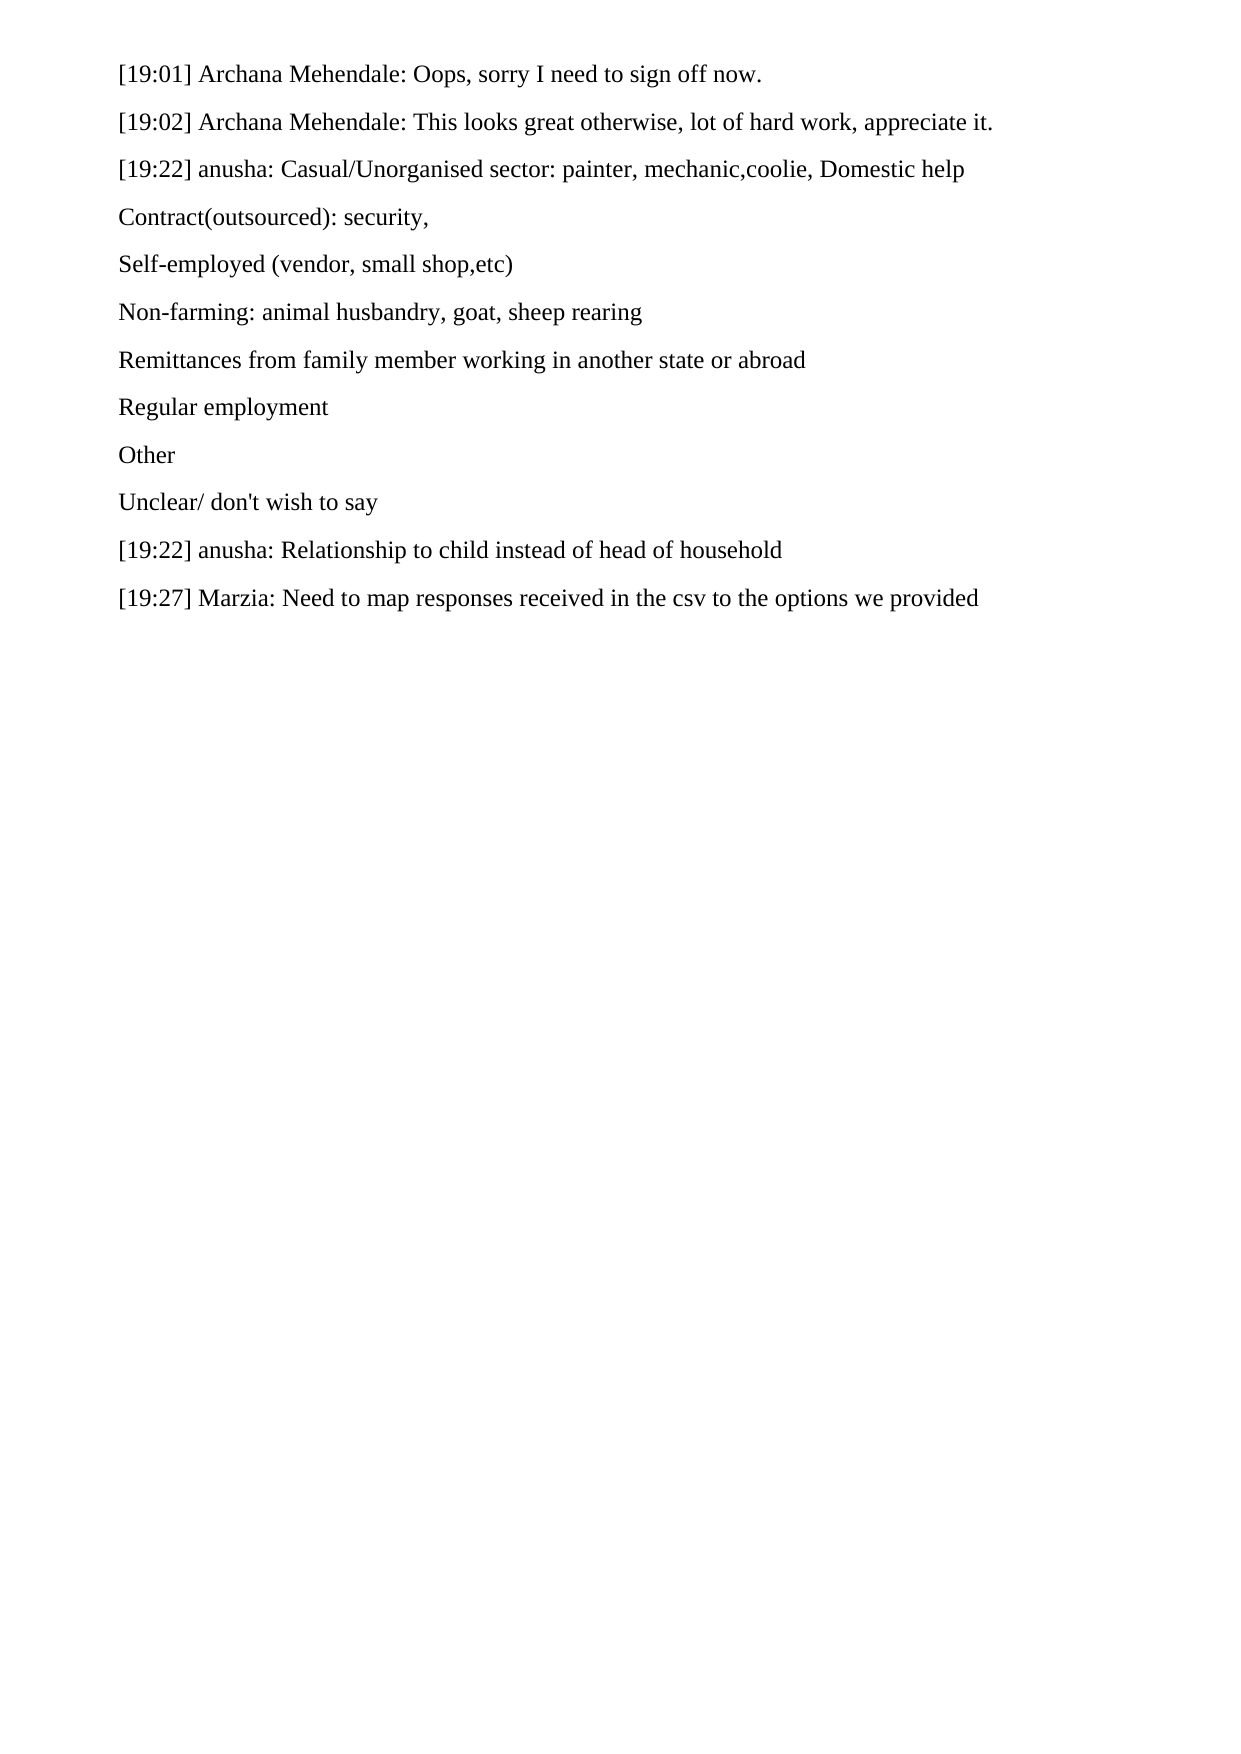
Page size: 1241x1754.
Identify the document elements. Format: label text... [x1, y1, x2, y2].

text [19:22] anusha: Relationship to child instead of head of household [118, 535, 1181, 564]
text [19:01] Archana Mehendale: Oops, sorry I need to sign off now. [118, 59, 1181, 88]
text Unclear/ don't wish to say [118, 487, 1181, 516]
text Contract(outsourced): security, [118, 202, 1181, 231]
text [19:02] Archana Mehendale: This looks great otherwise, lot of hard work, appreciate it. [118, 107, 1181, 135]
text Self-employed (vendor, small shop,etc) [118, 249, 1181, 278]
text [19:27] Marzia: Need to map responses received in the csv to the options we provided [118, 583, 1181, 611]
text [19:22] anusha: Casual/Unorganised sector: painter, mechanic,coolie, Domestic help [118, 154, 1181, 183]
text Non-farming: animal husbandry, goat, sheep rearing [118, 297, 1181, 326]
text Regular employment [118, 392, 1181, 421]
text Remittances from family member working in another state or abroad [118, 345, 1181, 373]
text Other [118, 440, 1181, 469]
